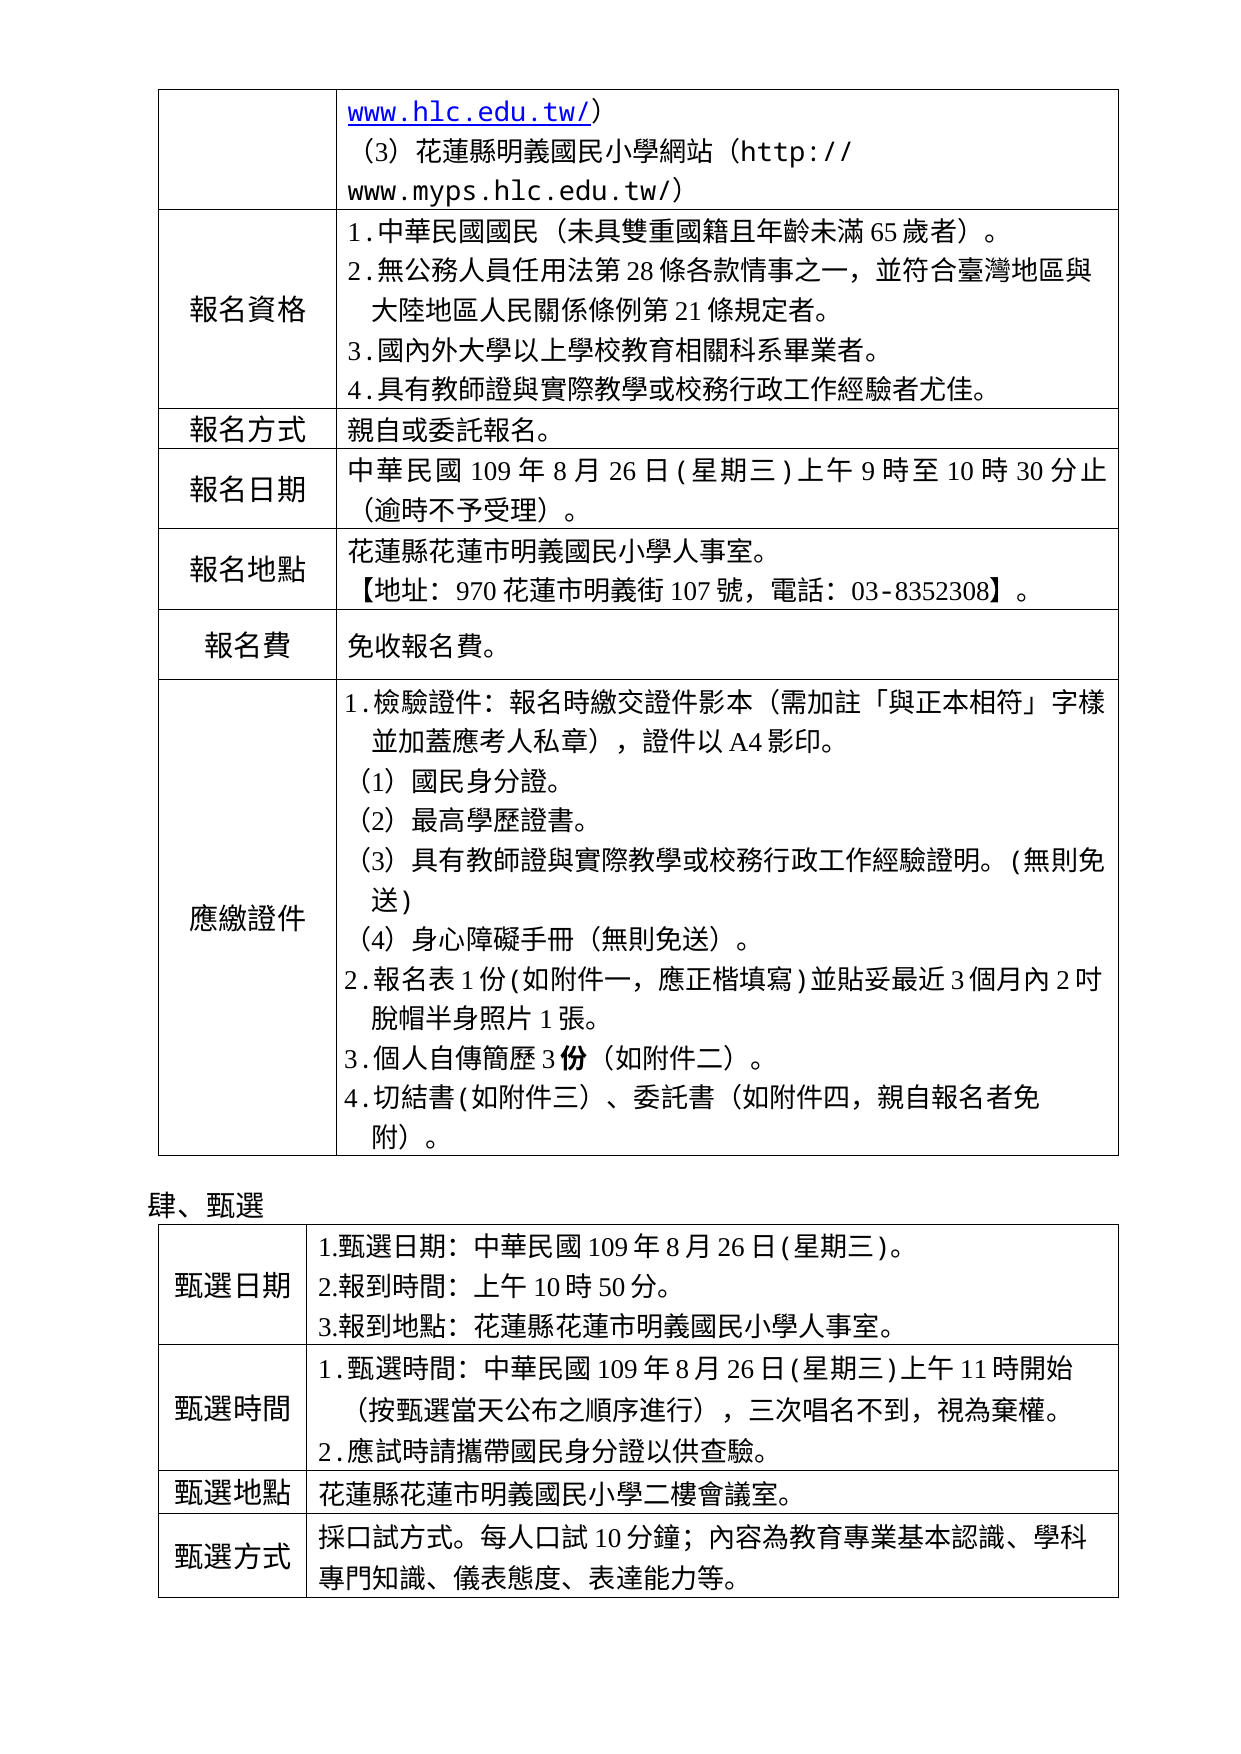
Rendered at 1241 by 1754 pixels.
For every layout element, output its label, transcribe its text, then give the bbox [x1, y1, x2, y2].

table_header 甄選日期 [159, 1225, 306, 1344]
table_cell 甄選時間 [159, 1345, 306, 1470]
table_header [159, 90, 336, 208]
table_cell 親自或委託報名。 [337, 409, 1118, 448]
table_header www.hlc.edu.tw/） （3）花蓮縣明義國民小學網站（http://www.myps.hlc.edu.tw/） [337, 90, 1118, 208]
table_cell 報名日期 [159, 449, 336, 528]
table_cell 1.甄選時間：中華民國109年8月26日(星期三)上午11時開始（按甄選當天公布之順序進行），三次唱名不到，視為棄權。 2.應試時請攜帶國民身分證以供查驗。 [307, 1345, 1118, 1470]
table_cell 免收報名費。 [337, 610, 1118, 679]
table_header 1.甄選日期：中華民國109年8月26日(星期三)。 2.報到時間：上午10時50分。 3.報到地點：花蓮縣花蓮市明義國民小學人事室。 [307, 1225, 1118, 1344]
table_cell 報名方式 [159, 409, 336, 448]
table_cell 報名地點 [159, 529, 336, 608]
table_cell 花蓮縣花蓮市明義國民小學二樓會議室。 [307, 1471, 1118, 1513]
table_cell 報名資格 [159, 210, 336, 407]
table_cell 甄選地點 [159, 1471, 306, 1513]
table_cell 報名費 [159, 610, 336, 679]
table_cell 甄選方式 [159, 1514, 306, 1597]
table_cell 1.中華民國國民（未具雙重國籍且年齡未滿65歲者）。 2.無公務人員任用法第28條各款情事之一，並符合臺灣地區與大陸地區人民關係條例第21條規定者。 3.國內外大學以上學校教育相關科系畢業者。 4.具有教師證與實際教學或校務行政工作經驗者尤佳。 [337, 210, 1118, 407]
table_cell 中華民國109年8月26日(星期三)上午9時至10時30分止（逾時不予受理）。 [337, 449, 1118, 528]
table_cell 花蓮縣花蓮市明義國民小學人事室。 【地址：970花蓮市明義街107號，電話：03-8352308】。 [337, 529, 1118, 608]
table_cell 1.檢驗證件：報名時繳交證件影本（需加註「與正本相符」字樣並加蓋應考人私章），證件以A4影印。 （1）國民身分證。 （2）最高學歷證書。 （3）具有教師證與實際教學或校務行政工作經驗證明。(無則免送) （4）身心障礙手冊（無則免送）。 2.報名表1份(如附件一，應正楷填寫)並貼妥最近3個月內2吋脫帽半身照片1張。 3.個人自傳簡歷3份（如附件二）。 4.切結書(如附件三）、委託書（如附件四，親自報名者免附）。 [337, 680, 1118, 1155]
text 肆、甄選 [148, 1184, 1092, 1224]
table_cell 採口試方式。每人口試10分鐘；內容為教育專業基本認識、學科專門知識、儀表態度、表達能力等。 [307, 1514, 1118, 1597]
table_cell 應繳證件 [159, 680, 336, 1155]
